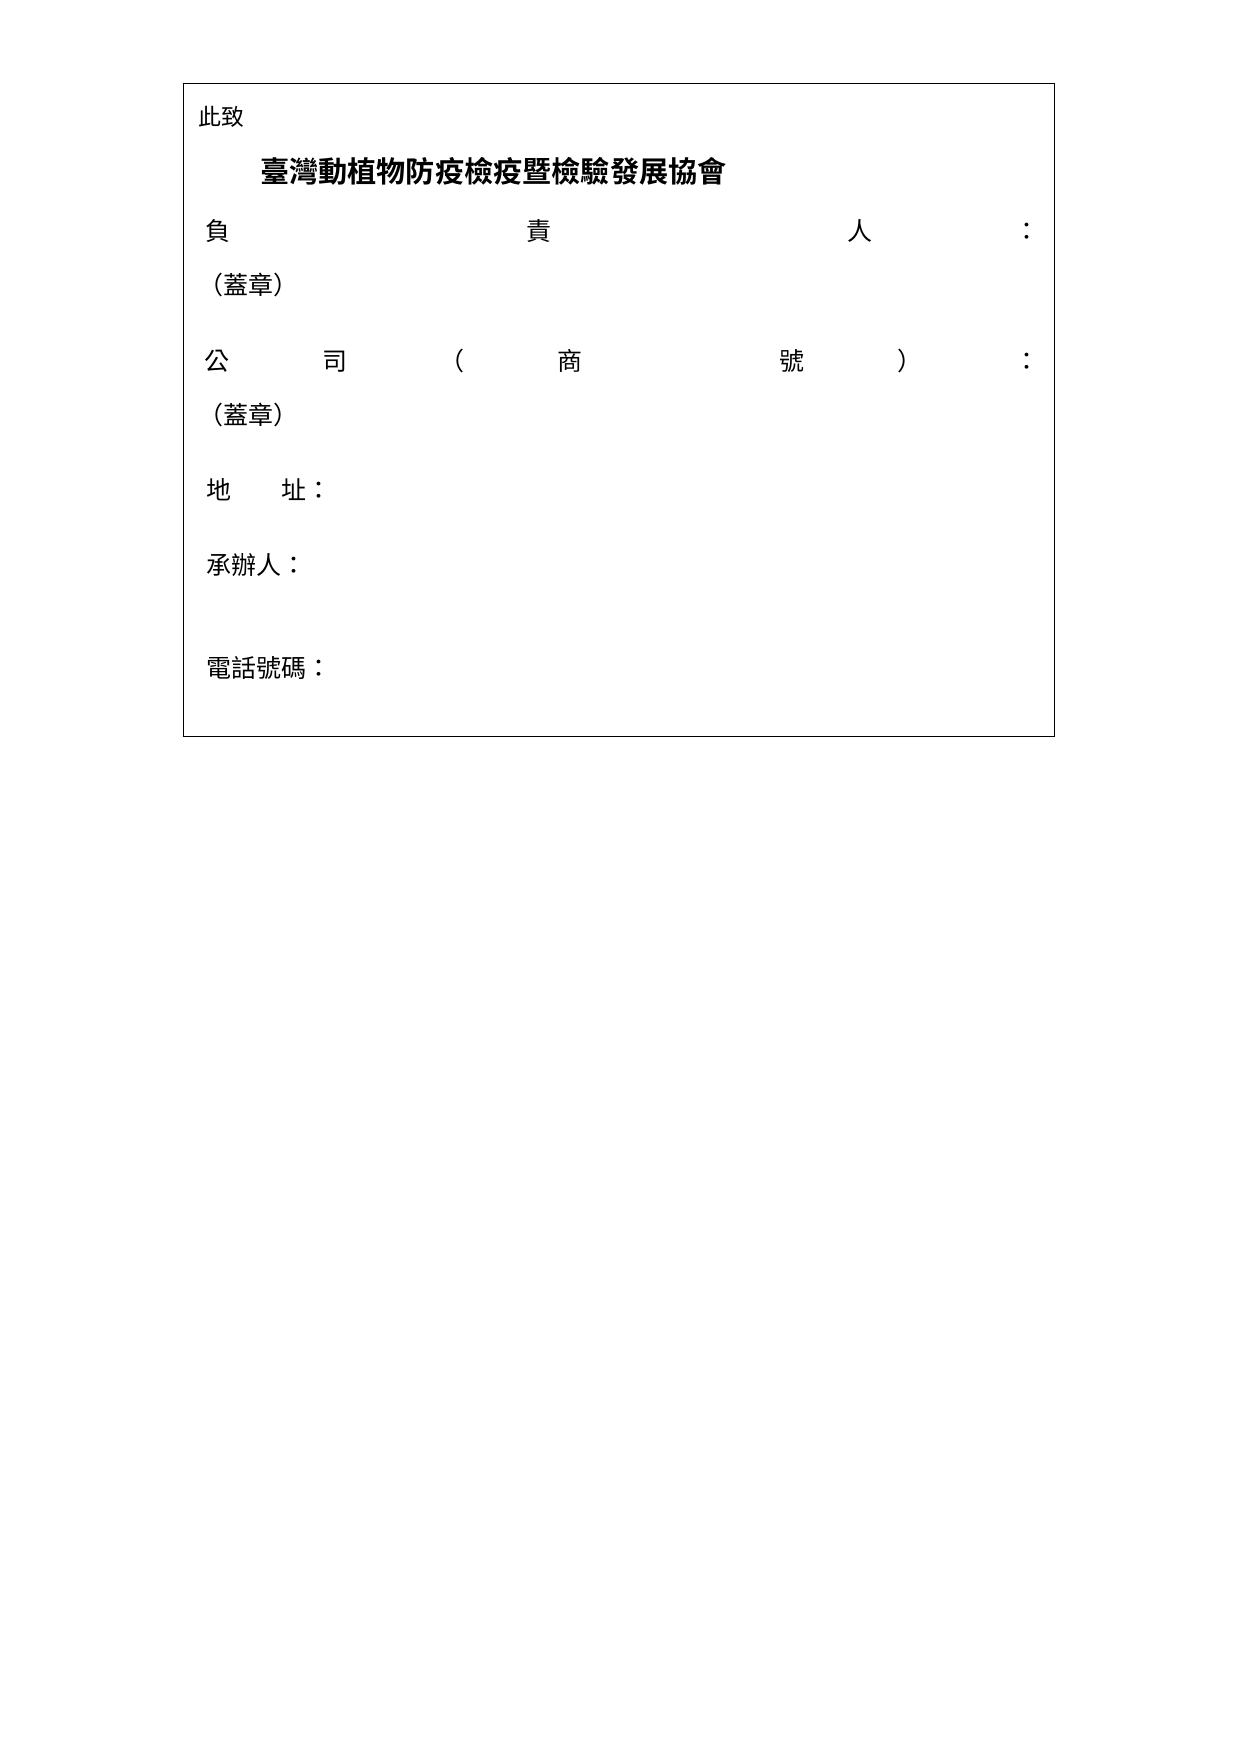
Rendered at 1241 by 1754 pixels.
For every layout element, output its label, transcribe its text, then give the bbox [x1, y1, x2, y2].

table_cell 此致 臺灣動植物防疫檢疫暨檢驗發展協會 負 責 人： （蓋章） 公司（商 號）： （蓋章） 地 址： 承辦人： 電話號碼： [184, 84, 1054, 736]
